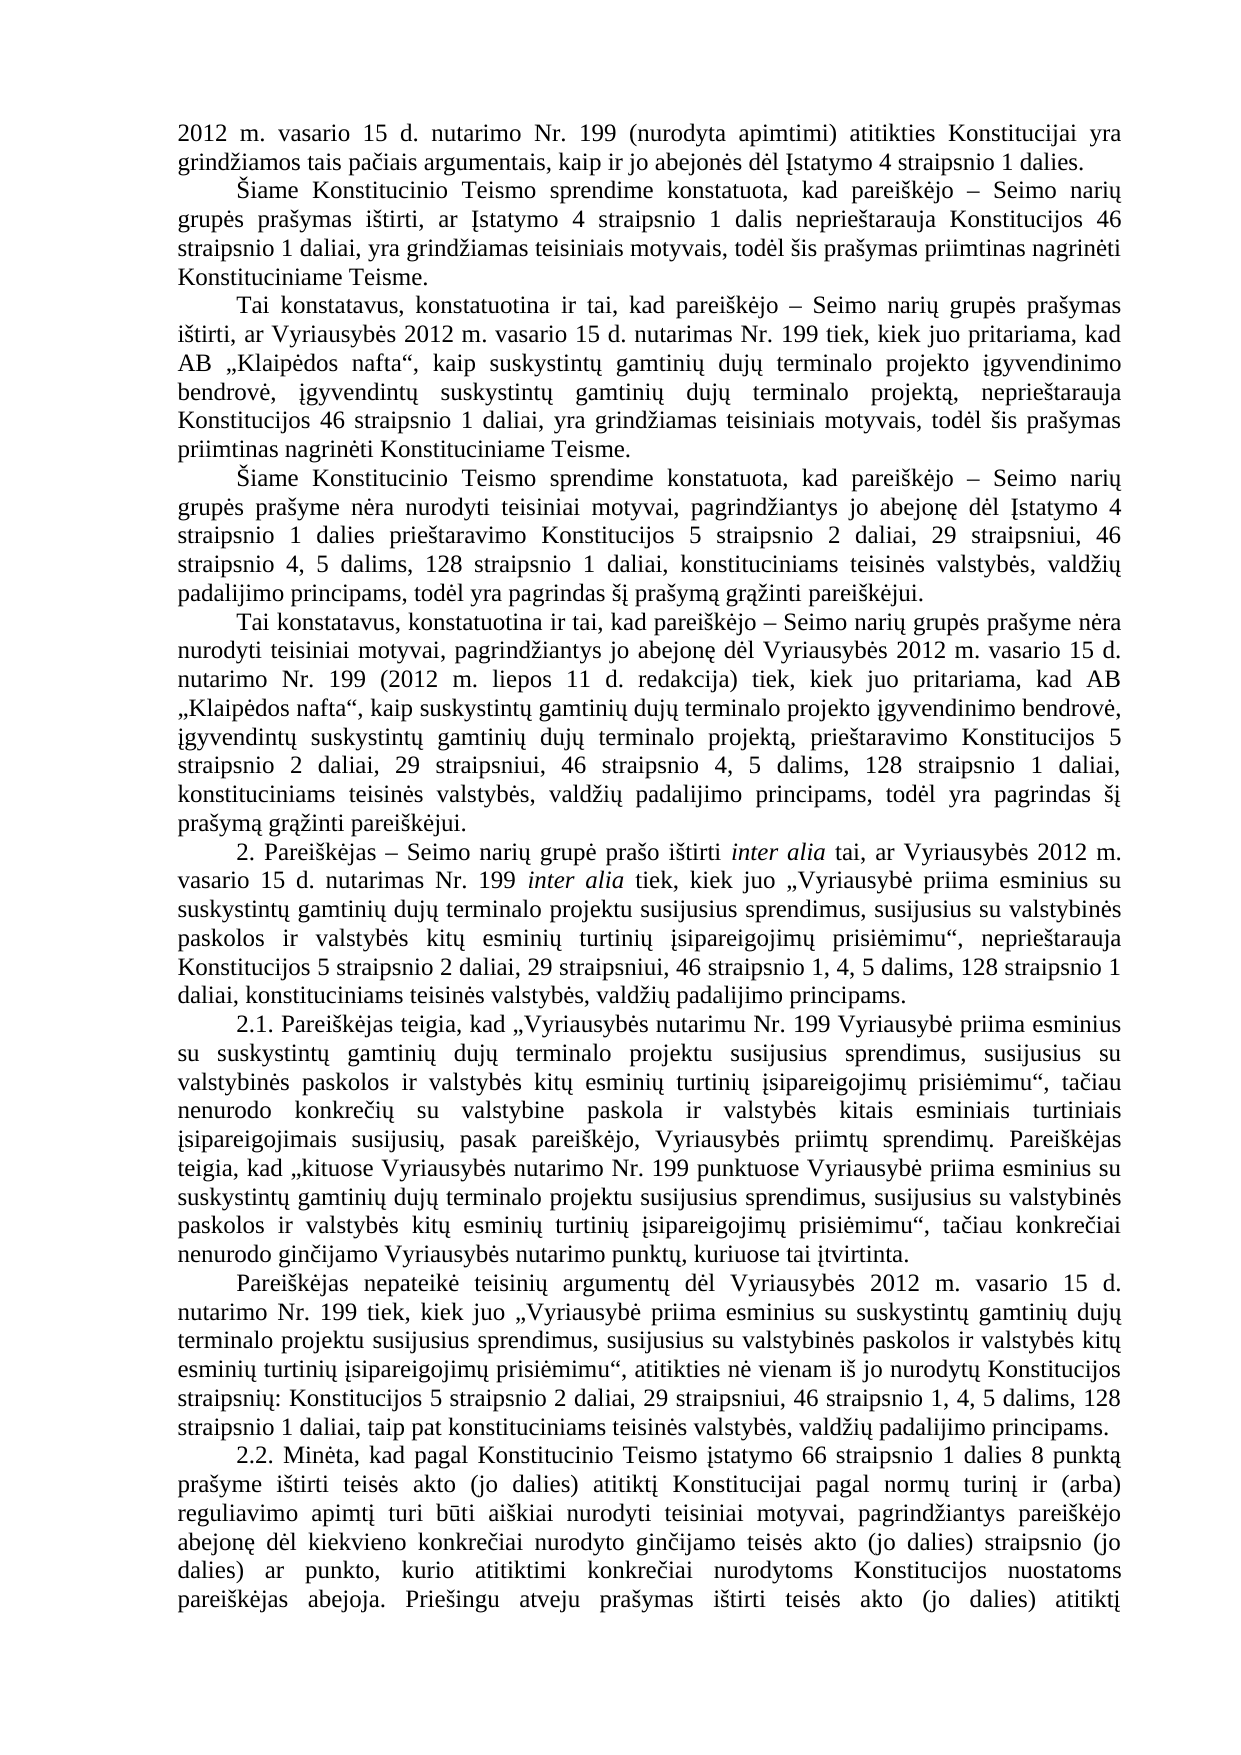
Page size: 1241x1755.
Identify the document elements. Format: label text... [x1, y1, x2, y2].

text Tai konstatavus, konstatuotina ir tai, kad pareiškėjo – Seimo narių grupės prašymas ištirti, ar Vyriausybės 2012 m. vasario 15 d. nutarimas Nr. 199 tiek, kiek juo pritariama, kad AB „Klaipėdos nafta“, kaip suskystintų gamtinių dujų terminalo projekto įgyvendinimo bendrovė, įgyvendintų suskystintų gamtinių dujų terminalo projektą, neprieštarauja Konstitucijos 46 straipsnio 1 daliai, yra grindžiamas teisiniais motyvais, todėl šis prašymas priimtinas nagrinėti Konstituciniame Teisme. [177, 291, 1122, 463]
text Tai konstatavus, konstatuotina ir tai, kad pareiškėjo – Seimo narių grupės prašyme nėra nurodyti teisiniai motyvai, pagrindžiantys jo abejonę dėl Vyriausybės 2012 m. vasario 15 d. nutarimo Nr. 199 (2012 m. liepos 11 d. redakcija) tiek, kiek juo pritariama, kad AB „Klaipėdos nafta“, kaip suskystintų gamtinių dujų terminalo projekto įgyvendinimo bendrovė, įgyvendintų suskystintų gamtinių dujų terminalo projektą, prieštaravimo Konstitucijos 5 straipsnio 2 daliai, 29 straipsniui, 46 straipsnio 4, 5 dalims, 128 straipsnio 1 daliai, konstituciniams teisinės valstybės, valdžių padalijimo principams, todėl yra pagrindas šį prašymą grąžinti pareiškėjui. [177, 607, 1122, 837]
text 2.1. Pareiškėjas teigia, kad „Vyriausybės nutarimu Nr. 199 Vyriausybė priima esminius su suskystintų gamtinių dujų terminalo projektu susijusius sprendimus, susijusius su valstybinės paskolos ir valstybės kitų esminių turtinių įsipareigojimų prisiėmimu“, tačiau nenurodo konkrečių su valstybine paskola ir valstybės kitais esminiais turtiniais įsipareigojimais susijusių, pasak pareiškėjo, Vyriausybės priimtų sprendimų. Pareiškėjas teigia, kad „kituose Vyriausybės nutarimo Nr. 199 punktuose Vyriausybė priima esminius su suskystintų gamtinių dujų terminalo projektu susijusius sprendimus, susijusius su valstybinės paskolos ir valstybės kitų esminių turtinių įsipareigojimų prisiėmimu“, tačiau konkrečiai nenurodo ginčijamo Vyriausybės nutarimo punktų, kuriuose tai įtvirtinta. [177, 1009, 1122, 1268]
text 2. Pareiškėjas – Seimo narių grupė prašo ištirti inter alia tai, ar Vyriausybės 2012 m. vasario 15 d. nutarimas Nr. 199 inter alia tiek, kiek juo „Vyriausybė priima esminius su suskystintų gamtinių dujų terminalo projektu susijusius sprendimus, susijusius su valstybinės paskolos ir valstybės kitų esminių turtinių įsipareigojimų prisiėmimu“, neprieštarauja Konstitucijos 5 straipsnio 2 daliai, 29 straipsniui, 46 straipsnio 1, 4, 5 dalims, 128 straipsnio 1 daliai, konstituciniams teisinės valstybės, valdžių padalijimo principams. [177, 837, 1122, 1009]
text 2012 m. vasario 15 d. nutarimo Nr. 199 (nurodyta apimtimi) atitikties Konstitucijai yra grindžiamos tais pačiais argumentais, kaip ir jo abejonės dėl Įstatymo 4 straipsnio 1 dalies. [177, 118, 1122, 176]
text 2.2. Minėta, kad pagal Konstitucinio Teismo įstatymo 66 straipsnio 1 dalies 8 punktą prašyme ištirti teisės akto (jo dalies) atitiktį Konstitucijai pagal normų turinį ir (arba) reguliavimo apimtį turi būti aiškiai nurodyti teisiniai motyvai, pagrindžiantys pareiškėjo abejonę dėl kiekvieno konkrečiai nurodyto ginčijamo teisės akto (jo dalies) straipsnio (jo dalies) ar punkto, kurio atitiktimi konkrečiai nurodytoms Konstitucijos nuostatoms pareiškėjas abejoja. Priešingu atveju prašymas ištirti teisės akto (jo dalies) atitiktį [177, 1441, 1122, 1613]
text Šiame Konstitucinio Teismo sprendime konstatuota, kad pareiškėjo – Seimo narių grupės prašyme nėra nurodyti teisiniai motyvai, pagrindžiantys jo abejonę dėl Įstatymo 4 straipsnio 1 dalies prieštaravimo Konstitucijos 5 straipsnio 2 daliai, 29 straipsniui, 46 straipsnio 4, 5 dalims, 128 straipsnio 1 daliai, konstituciniams teisinės valstybės, valdžių padalijimo principams, todėl yra pagrindas šį prašymą grąžinti pareiškėjui. [177, 463, 1122, 607]
text Pareiškėjas nepateikė teisinių argumentų dėl Vyriausybės 2012 m. vasario 15 d. nutarimo Nr. 199 tiek, kiek juo „Vyriausybė priima esminius su suskystintų gamtinių dujų terminalo projektu susijusius sprendimus, susijusius su valstybinės paskolos ir valstybės kitų esminių turtinių įsipareigojimų prisiėmimu“, atitikties nė vienam iš jo nurodytų Konstitucijos straipsnių: Konstitucijos 5 straipsnio 2 daliai, 29 straipsniui, 46 straipsnio 1, 4, 5 dalims, 128 straipsnio 1 daliai, taip pat konstituciniams teisinės valstybės, valdžių padalijimo principams. [177, 1268, 1122, 1441]
text Šiame Konstitucinio Teismo sprendime konstatuota, kad pareiškėjo – Seimo narių grupės prašymas ištirti, ar Įstatymo 4 straipsnio 1 dalis neprieštarauja Konstitucijos 46 straipsnio 1 daliai, yra grindžiamas teisiniais motyvais, todėl šis prašymas priimtinas nagrinėti Konstituciniame Teisme. [177, 176, 1122, 291]
